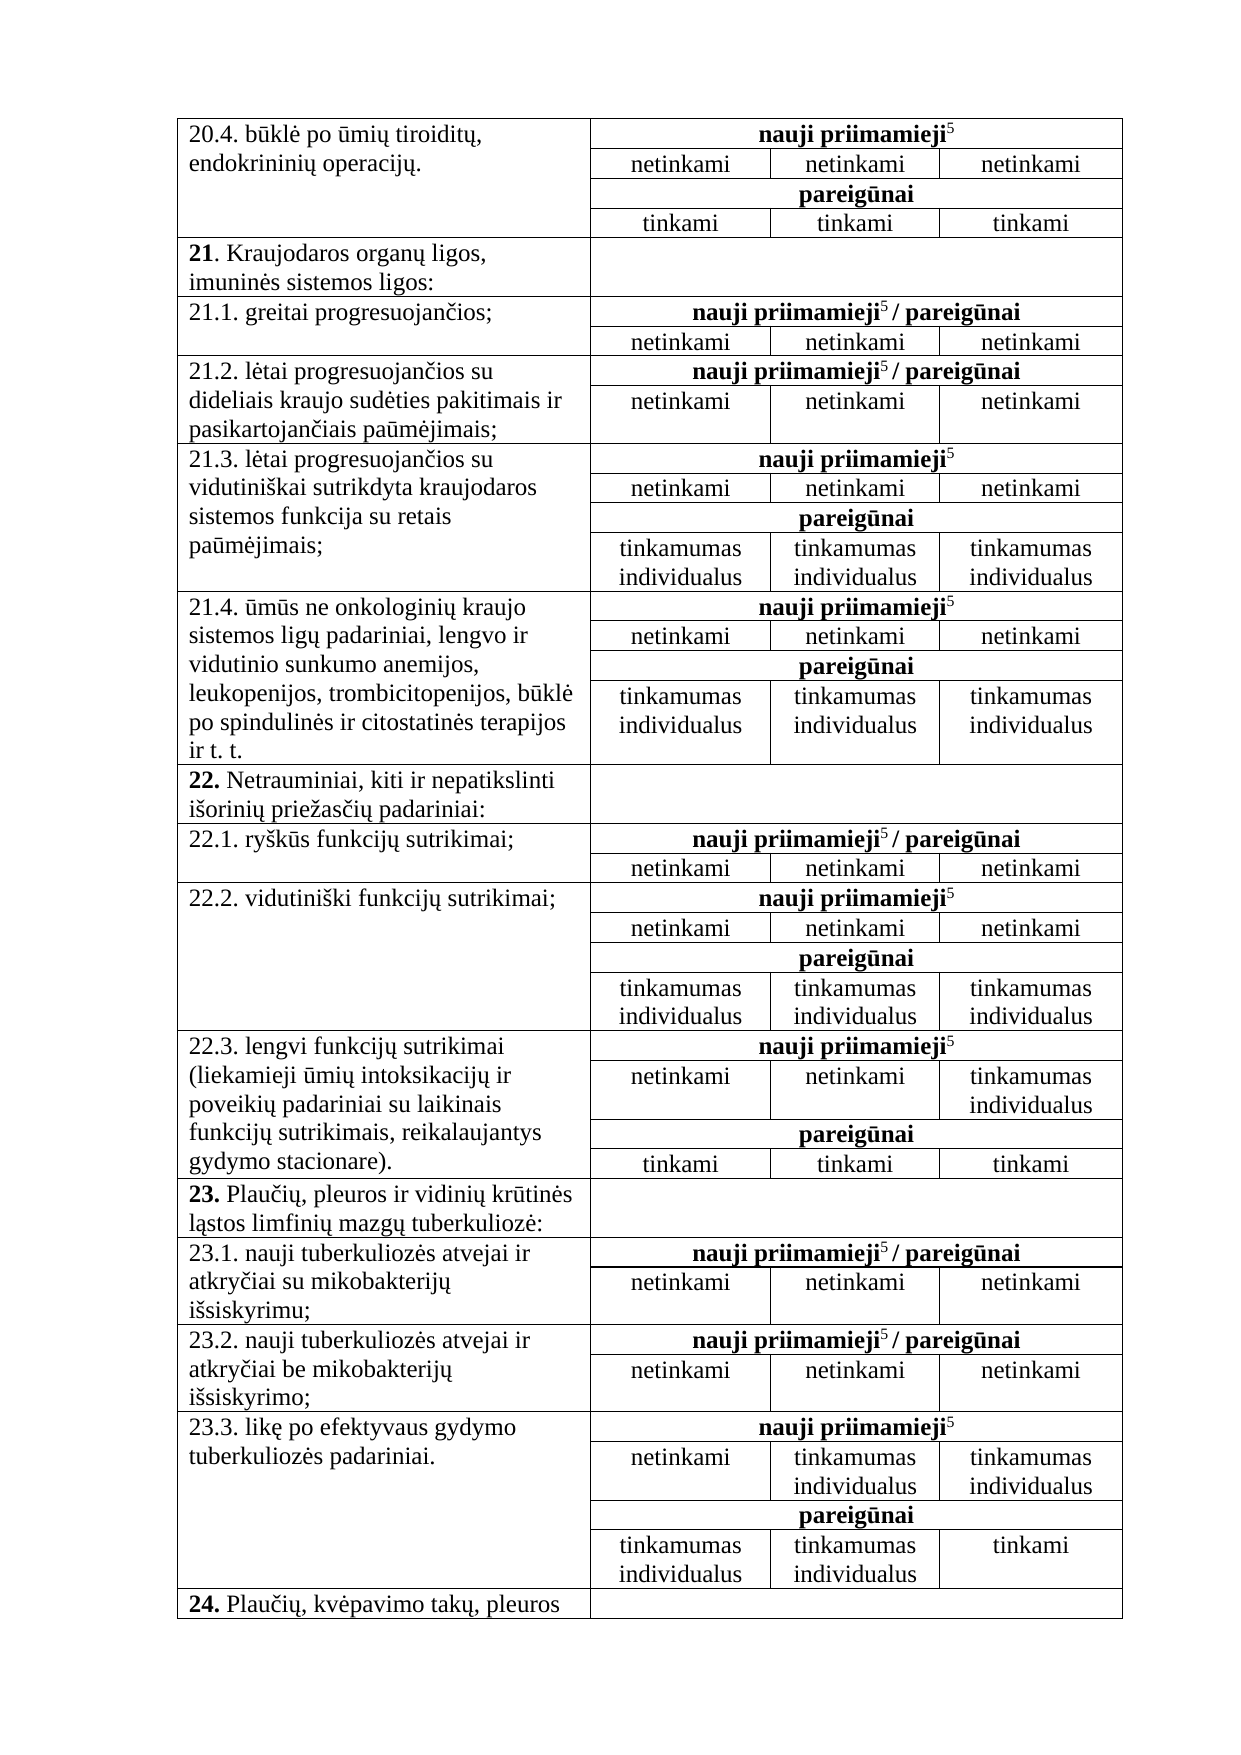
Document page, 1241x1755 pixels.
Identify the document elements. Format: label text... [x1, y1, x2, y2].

table_cell 23. Plaučių, pleuros ir vidinių krūtinės ląstos limfinių mazgų tuberkuliozė: [178, 1179, 590, 1237]
table_cell nauji priimamieji5 [591, 592, 1122, 620]
table_cell [591, 1179, 1122, 1237]
table_cell netinkami [940, 1355, 1122, 1411]
table_cell netinkami [771, 386, 939, 443]
table_cell netinkami [940, 149, 1122, 178]
table_cell netinkami [771, 854, 939, 882]
table_cell netinkami [940, 386, 1122, 443]
table_cell nauji priimamieji5 [591, 444, 1122, 472]
table_cell netinkami [591, 1061, 770, 1118]
table_cell 21.4. ūmūs ne onkologinių kraujo sistemos ligų padariniai, lengvo ir vidutinio sunkumo anemijos, leukopenijos, trombicitopenijos, būklė po spindulinės ir citostatinės terapijos ir t. t. [178, 592, 590, 764]
table_cell netinkami [591, 854, 770, 882]
table_cell tinkami [940, 1149, 1122, 1178]
table_cell netinkami [591, 1442, 770, 1499]
table_cell netinkami [591, 1355, 770, 1411]
table_cell netinkami [591, 913, 770, 942]
table_cell netinkami [940, 474, 1122, 502]
table_cell netinkami [591, 327, 770, 355]
table_cell 23.1. nauji tuberkuliozės atvejai ir atkryčiai su mikobakterijų išsiskyrimu; [178, 1238, 590, 1324]
table_cell 21.2. lėtai progresuojančios su dideliais kraujo sudėties pakitimais ir pasikartojančiais paūmėjimais; [178, 356, 590, 443]
table_cell netinkami [940, 621, 1122, 650]
table_cell [591, 765, 1122, 823]
table_cell tinkami [940, 1530, 1122, 1588]
table_cell tinkamumas individualus [940, 533, 1122, 591]
table_cell 23.3. likę po efektyvaus gydymo tuberkuliozės padariniai. [178, 1412, 590, 1588]
table_cell netinkami [591, 1268, 770, 1324]
table_cell tinkami [591, 1149, 770, 1178]
table_cell 21.1. greitai progresuojančios; [178, 297, 590, 355]
table_cell tinkamumas individualus [771, 681, 939, 764]
table_cell tinkami [591, 209, 770, 237]
table_cell tinkamumas individualus [940, 1061, 1122, 1118]
table_cell netinkami [940, 913, 1122, 942]
table_cell netinkami [591, 621, 770, 650]
table_cell tinkamumas individualus [771, 533, 939, 591]
table_cell nauji priimamieji5 [591, 1412, 1122, 1441]
table_cell tinkamumas individualus [771, 973, 939, 1030]
table_cell pareigūnai [591, 943, 1122, 972]
table_cell nauji priimamieji5 / pareigūnai [591, 1238, 1122, 1266]
table_cell 20.4. būklė po ūmių tiroiditų, endokrininių operacijų. [178, 119, 590, 237]
table_cell pareigūnai [591, 503, 1122, 532]
table_cell pareigūnai [591, 651, 1122, 680]
table_cell 23.2. nauji tuberkuliozės atvejai ir atkryčiai be mikobakterijų išsiskyrimo; [178, 1325, 590, 1411]
table_cell [591, 238, 1122, 296]
table_cell tinkami [940, 209, 1122, 237]
table_cell netinkami [591, 474, 770, 502]
table_cell 21.3. lėtai progresuojančios su vidutiniškai sutrikdyta kraujodaros sistemos funkcija su retais paūmėjimais; [178, 444, 590, 591]
table_cell pareigūnai [591, 1501, 1122, 1529]
table_cell 22.2. vidutiniški funkcijų sutrikimai; [178, 883, 590, 1030]
table_cell tinkami [771, 209, 939, 237]
table_cell netinkami [940, 327, 1122, 355]
table_cell tinkamumas individualus [591, 973, 770, 1030]
table_cell netinkami [771, 621, 939, 650]
table_cell tinkamumas individualus [591, 1530, 770, 1588]
table_cell netinkami [771, 149, 939, 178]
table_cell tinkami [771, 1149, 939, 1178]
table_cell 24. Plaučių, kvėpavimo takų, pleuros [178, 1589, 590, 1618]
table_cell tinkamumas individualus [771, 1442, 939, 1499]
table_cell netinkami [771, 474, 939, 502]
table_cell tinkamumas individualus [591, 533, 770, 591]
table_cell netinkami [940, 1268, 1122, 1324]
table_cell tinkamumas individualus [940, 1442, 1122, 1499]
table_cell 21. Kraujodaros organų ligos, imuninės sistemos ligos: [178, 238, 590, 296]
table_cell tinkamumas individualus [591, 681, 770, 764]
table_cell [591, 1589, 1122, 1618]
table_cell tinkamumas individualus [940, 973, 1122, 1030]
table_cell nauji priimamieji5 / pareigūnai [591, 356, 1122, 385]
table_cell 22.1. ryškūs funkcijų sutrikimai; [178, 824, 590, 882]
table_cell netinkami [591, 386, 770, 443]
table_cell netinkami [771, 1268, 939, 1324]
table_cell netinkami [771, 1355, 939, 1411]
table_cell nauji priimamieji5 [591, 119, 1122, 148]
table_cell nauji priimamieji5 / pareigūnai [591, 1325, 1122, 1354]
table_cell netinkami [771, 327, 939, 355]
table_cell tinkamumas individualus [940, 681, 1122, 764]
table_cell 22. Netrauminiai, kiti ir nepatikslinti išorinių priežasčių padariniai: [178, 765, 590, 823]
table_cell pareigūnai [591, 179, 1122, 207]
table_cell pareigūnai [591, 1120, 1122, 1148]
table_cell netinkami [771, 1061, 939, 1118]
table_cell nauji priimamieji5 / pareigūnai [591, 824, 1122, 852]
table_cell nauji priimamieji5 [591, 883, 1122, 912]
table_cell nauji priimamieji5 / pareigūnai [591, 297, 1122, 326]
table_cell netinkami [591, 149, 770, 178]
table_cell netinkami [771, 913, 939, 942]
table_cell tinkamumas individualus [771, 1530, 939, 1588]
table_cell netinkami [940, 854, 1122, 882]
table_cell 22.3. lengvi funkcijų sutrikimai (liekamieji ūmių intoksikacijų ir poveikių padariniai su laikinais funkcijų sutrikimais, reikalaujantys gydymo stacionare). [178, 1031, 590, 1178]
table_cell nauji priimamieji5 [591, 1031, 1122, 1060]
